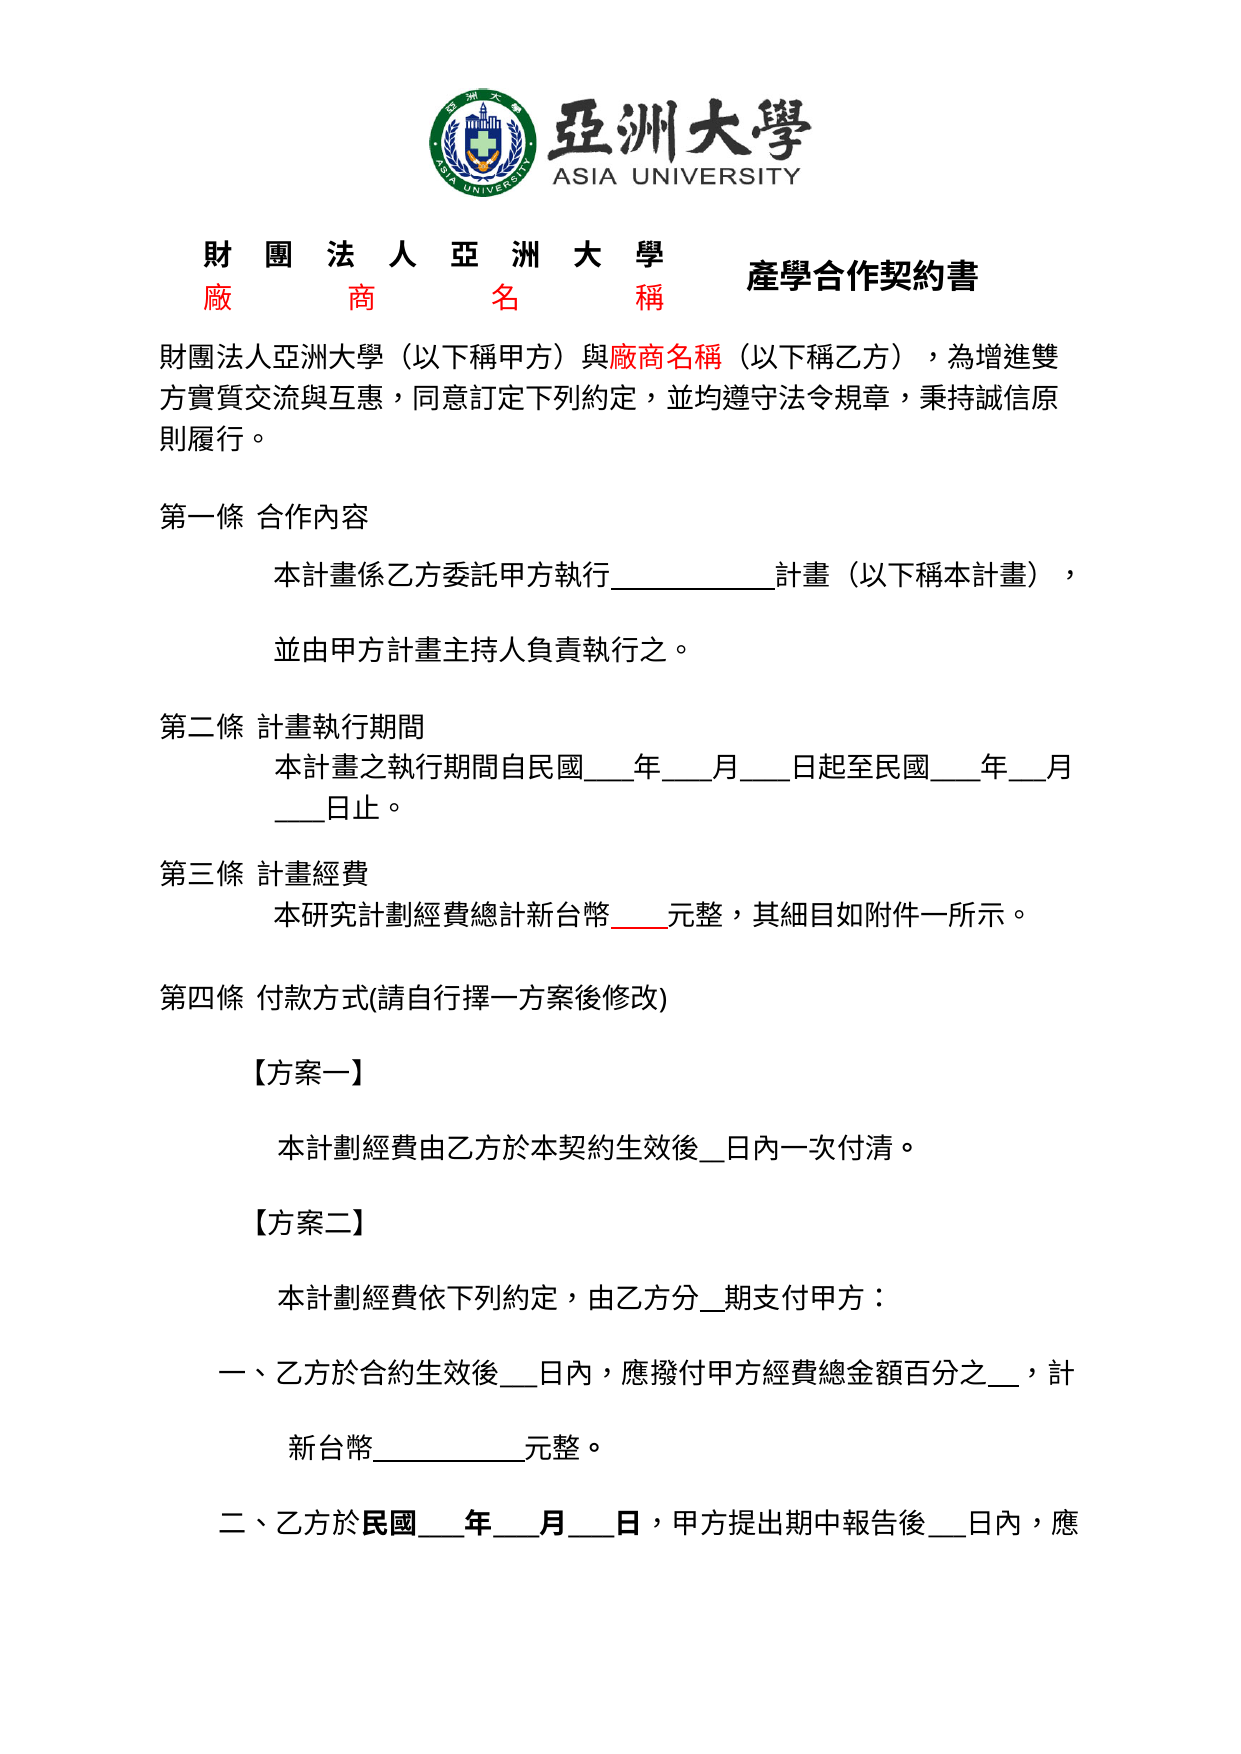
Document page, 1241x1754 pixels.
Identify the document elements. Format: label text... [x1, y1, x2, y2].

text 【方案一】 [238, 1033, 1081, 1108]
text 【方案二】 [239, 1183, 1081, 1258]
table_cell 廠商名稱 [192, 274, 676, 317]
text 一、乙方於合約生效後___日內，應撥付甲方經費總金額百分之 ，計新台幣 元整。 [218, 1333, 1081, 1483]
text 本計畫之執行期間自民國____年____月____日起至民國____年___月____日止。 [274, 745, 1081, 827]
table_header 財團法人亞洲大學 [192, 232, 676, 274]
text 本計畫係乙方委託甲方執行 計畫（以下稱本計畫），並由甲方計畫主持人負責執行之。 [273, 536, 1081, 686]
text 第二條 計畫執行期間 [159, 704, 1081, 745]
table_header 產學合作契約書 [676, 232, 1048, 317]
text 第四條 付款方式(請自行擇一方案後修改) [159, 958, 1081, 1033]
text 第一條 合作內容 [159, 495, 1081, 536]
picture [423, 88, 817, 197]
text 本計劃經費依下列約定，由乙方分 期支付甲方： [277, 1258, 1081, 1333]
text 本計劃經費由乙方於本契約生效後__日內一次付清。 [277, 1108, 1081, 1183]
text 二、乙方於民國____年____月____日，甲方提出期中報告後___日內，應 [218, 1483, 1081, 1558]
text 第三條 計畫經費 本研究計劃經費總計新台幣 元整，其細目如附件一所示。 [159, 852, 1081, 933]
text 財團法人亞洲大學（以下稱甲方）與廠商名稱（以下稱乙方），為增進雙方實質交流與互惠，同意訂定下列約定，並均遵守法令規章，秉持誠信原則履行。 [159, 335, 1081, 457]
